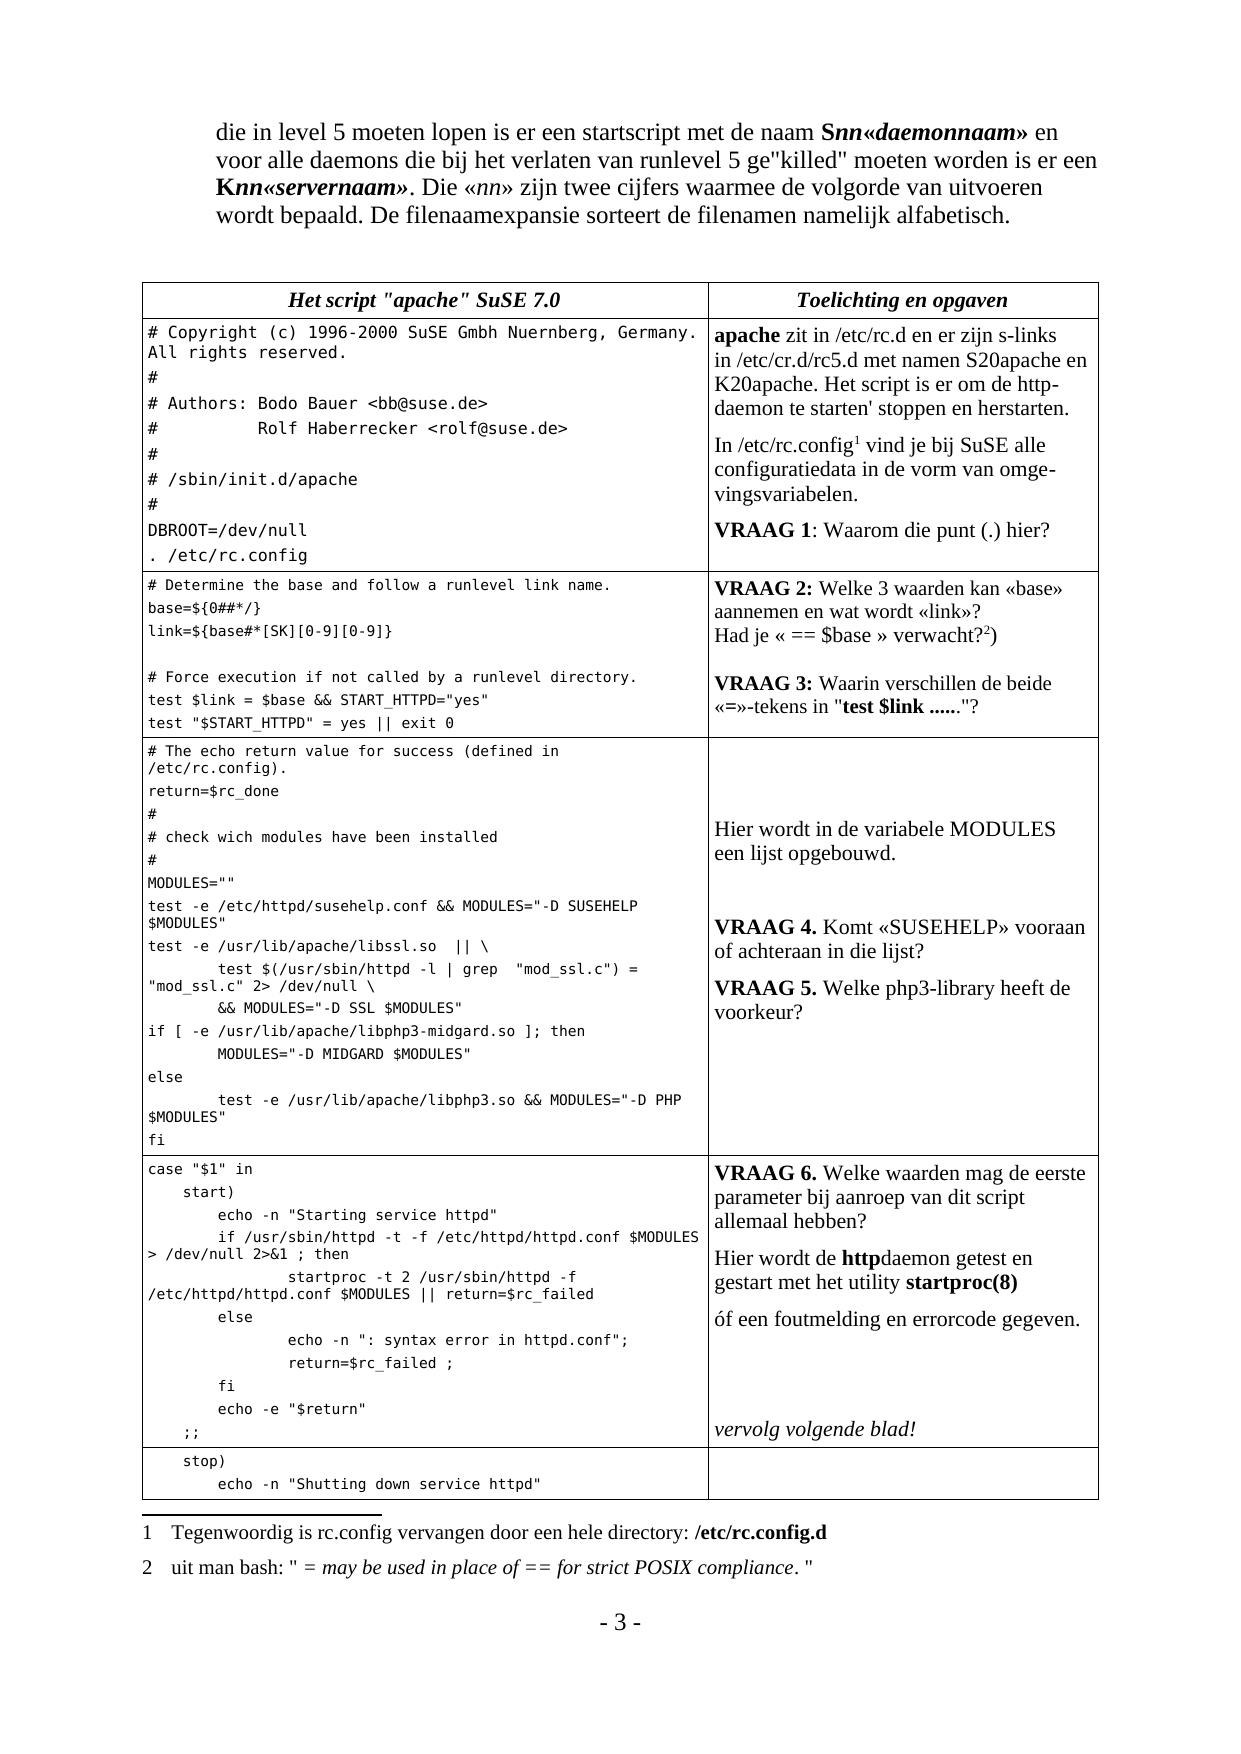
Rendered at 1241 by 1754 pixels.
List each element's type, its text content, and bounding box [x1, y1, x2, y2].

table_cell # The echo return value for success (defined in /etc/rc.config). return=$rc_done # # check wich modules have been installed # MODULES="" test -e /etc/httpd/susehelp.conf && MODULES="-D SUSEHELP $MODULES" test -e /usr/lib/apache/libssl.so || \ test $(/usr/sbin/httpd -l | grep "mod_ssl.c") = "mod_ssl.c" 2> /dev/null \ && MODULES="-D SSL $MODULES" if [ -e /usr/lib/apache/libphp3-midgard.so ]; then MODULES="-D MIDGARD $MODULES" else test -e /usr/lib/apache/libphp3.so && MODULES="-D PHP $MODULES" fi [143, 738, 708, 1155]
table_cell case "$1" in start) echo -n "Starting service httpd" if /usr/sbin/httpd -t -f /etc/httpd/httpd.conf $MODULES > /dev/null 2>&1 ; then startproc -t 2 /usr/sbin/httpd -f /etc/httpd/httpd.conf $MODULES || return=$rc_failed else echo -n ": syntax error in httpd.conf"; return=$rc_failed ; fi echo -e "$return" ;; [143, 1156, 708, 1447]
table_cell VRAAG 6. Welke waarden mag de eerste parameter bij aanroep van dit script allemaal hebben? Hier wordt de httpdaemon getest en gestart met het utility startproc(8) óf een foutmelding en errorcode gegeven. vervolg volgende blad! [709, 1156, 1098, 1447]
table_cell [709, 1448, 1098, 1499]
table_cell # Copyright (c) 1996-2000 SuSE Gmbh Nuernberg, Germany. All rights reserved. # # Authors: Bodo Bauer <bb@suse.de> # Rolf Haberrecker <rolf@suse.de> # # /sbin/init.d/apache # DBROOT=/dev/null . /etc/rc.config [143, 319, 708, 571]
text die in level 5 moeten lopen is er een startscript met de naam Snn«daemonnaam» en voor alle daemons die bij het verlaten van runlevel 5 ge"killed" moeten worden is er een Knn«servernaam». Die «nn» zijn twee cijfers waarmee de volgorde van uitvoeren wordt bepaald. De filenaamexpansie sorteert de filenamen namelijk alfabetisch. [216, 118, 1098, 229]
table_cell # Determine the base and follow a runlevel link name. base=${0##*/} link=${base#*[SK][0-9][0-9]} # Force execution if not called by a runlevel directory. test $link = $base && START_HTTPD="yes" test "$START_HTTPD" = yes || exit 0 [143, 572, 708, 737]
table_cell Hier wordt in de variabele MODULES een lijst opgebouwd. VRAAG 4. Komt «SUSEHELP» vooraan of achteraan in die lijst? VRAAG 5. Welke php3-library heeft de voorkeur? [709, 738, 1098, 1155]
table_header Het script "apache" SuSE 7.0 [143, 283, 708, 318]
table_cell stop) echo -n "Shutting down service httpd" [143, 1448, 708, 1499]
table_cell VRAAG 2: Welke 3 waarden kan «base» aannemen en wat wordt «link»? Had je « == $base » verwacht?) VRAAG 3: Waarin verschillen de beide «=»-tekens in "test $link ......"? [709, 572, 1098, 737]
table_cell apache zit in /etc/rc.d en er zijn s-links in /etc/cr.d/rc5.d met namen S20apache en K20apache. Het script is er om de http­daemon te starten' stoppen en herstarten. In /etc/rc.config vind je bij SuSE alle configuratiedata in de vorm van omge­vings­variabelen. VRAAG 1: Waarom die punt (.) hier? [709, 319, 1098, 571]
table_header Toelichting en opgaven [709, 283, 1098, 318]
